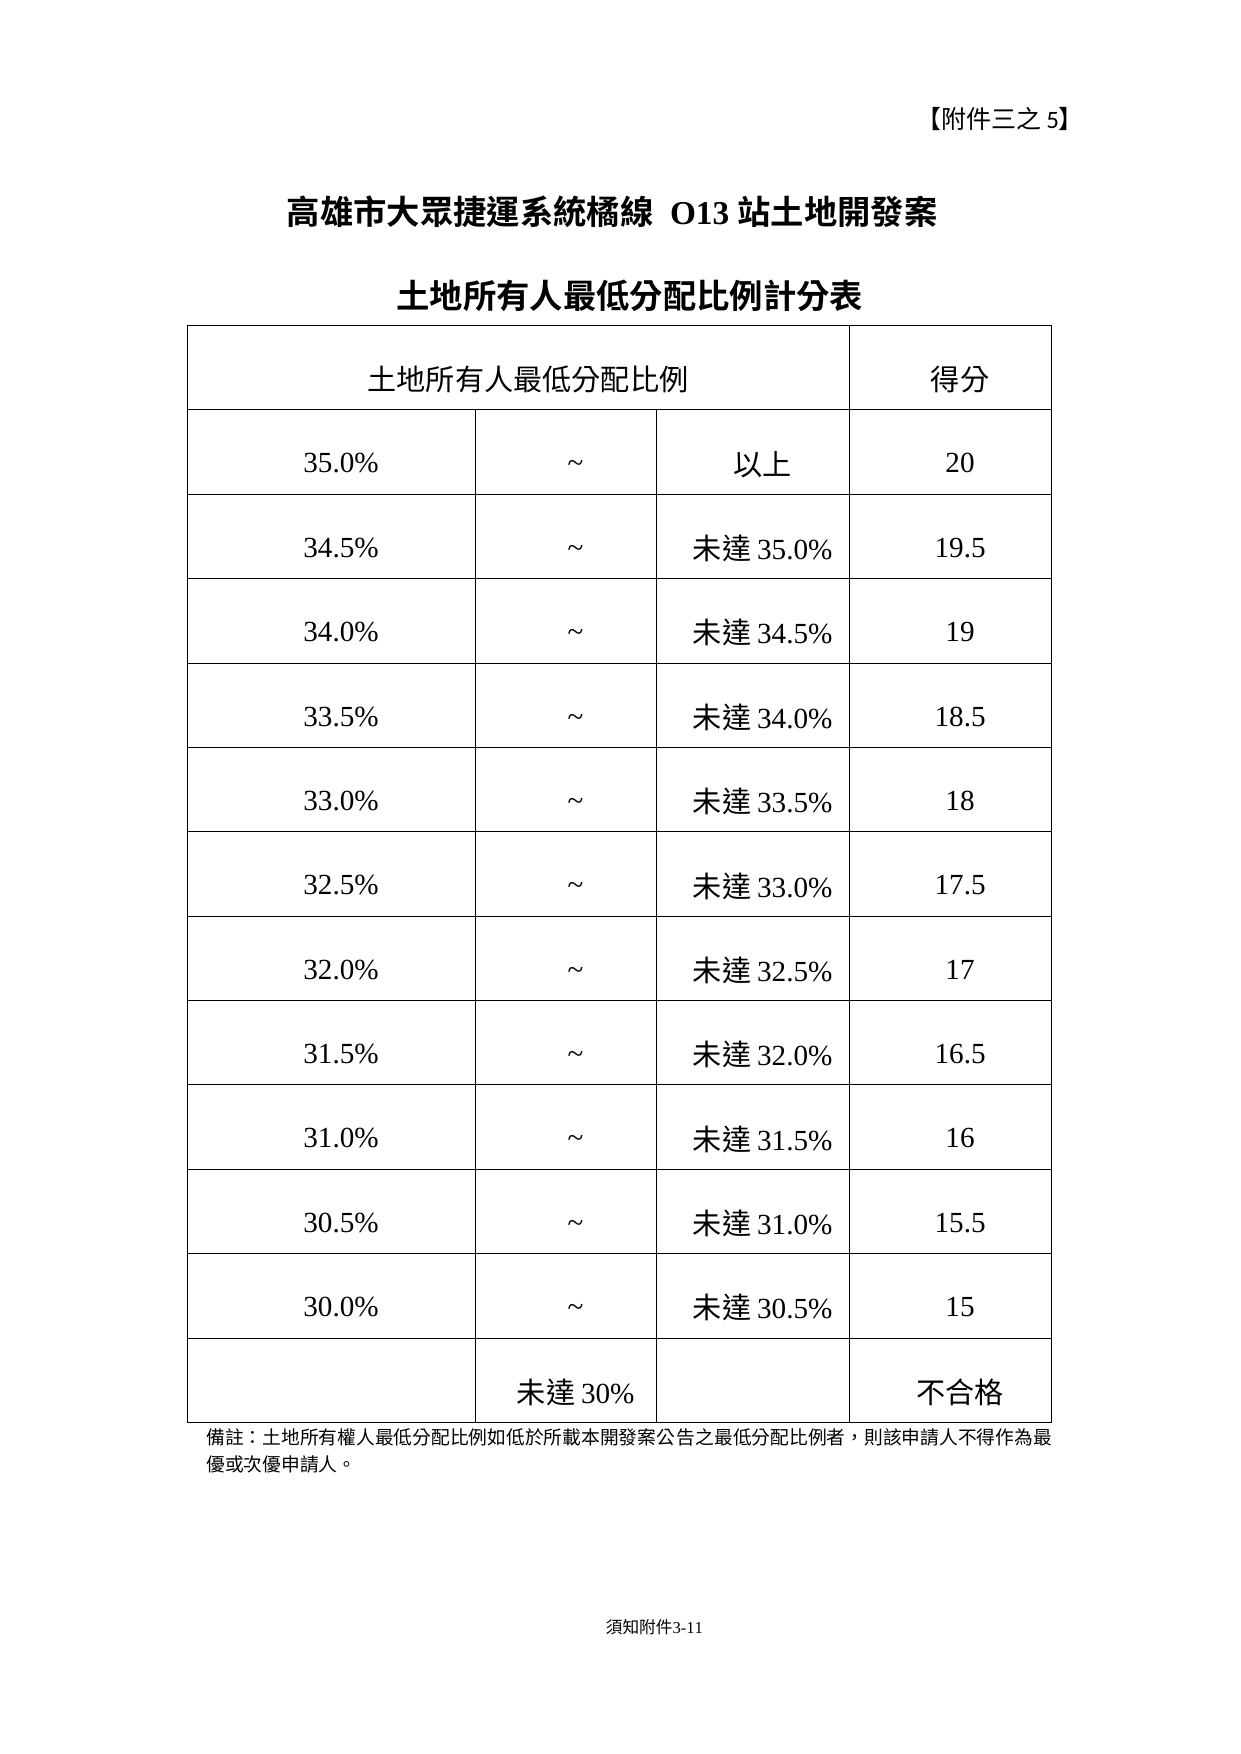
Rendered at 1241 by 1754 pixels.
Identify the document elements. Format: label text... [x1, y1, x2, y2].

table_cell 未達30.5% [657, 1254, 849, 1337]
table_cell 33.5% [188, 664, 475, 747]
table_cell ~ [476, 748, 656, 831]
text 【附件三之5】 [916, 99, 1100, 136]
table_cell ~ [476, 664, 656, 747]
text [901, 92, 1115, 147]
table_cell 15 [850, 1254, 1051, 1337]
table_cell 不合格 [850, 1339, 1051, 1422]
table_cell 32.0% [188, 917, 475, 1000]
text 高雄市大眾捷運系統橘線 O13 站土地開發案 [187, 169, 1053, 231]
table_cell 16 [850, 1085, 1051, 1169]
table_cell ~ [476, 1254, 656, 1337]
table_cell 20 [850, 410, 1051, 494]
table_cell 17.5 [850, 832, 1051, 916]
text 備註：土地所有權人最低分配比例如低於所載本開發案公告之最低分配比例者，則該申請人不得作為最優或次優申請人。 [206, 1423, 1053, 1477]
table_cell 未達33.5% [657, 748, 849, 831]
table_cell 32.5% [188, 832, 475, 916]
table_cell ~ [476, 832, 656, 916]
table_cell 未達32.0% [657, 1001, 849, 1084]
table_cell ~ [476, 1085, 656, 1169]
table_cell 19.5 [850, 495, 1051, 578]
table_cell 未達31.5% [657, 1085, 849, 1169]
table_header 土地所有人最低分配比例 [188, 326, 849, 409]
table_cell 未達34.5% [657, 579, 849, 662]
text 土地所有人最低分配比例計分表 [206, 252, 1053, 314]
table_cell 30.5% [188, 1170, 475, 1253]
table_cell 16.5 [850, 1001, 1051, 1084]
table_cell 未達31.0% [657, 1170, 849, 1253]
table_cell 未達30% [476, 1339, 656, 1422]
table_cell 未達34.0% [657, 664, 849, 747]
table_cell ~ [476, 579, 656, 662]
table_cell 19 [850, 579, 1051, 662]
table_header 得分 [850, 326, 1051, 409]
table_cell 34.0% [188, 579, 475, 662]
table_cell 18 [850, 748, 1051, 831]
table_cell 35.0% [188, 410, 475, 494]
table_cell ~ [476, 495, 656, 578]
table_cell 33.0% [188, 748, 475, 831]
table_cell [188, 1339, 475, 1422]
table_cell ~ [476, 410, 656, 494]
table_cell 34.5% [188, 495, 475, 578]
table_cell ~ [476, 1001, 656, 1084]
table_cell 以上 [657, 410, 849, 494]
table_cell 18.5 [850, 664, 1051, 747]
table_cell 未達35.0% [657, 495, 849, 578]
table_cell 30.0% [188, 1254, 475, 1337]
table_cell [657, 1339, 849, 1422]
table_cell ~ [476, 1170, 656, 1253]
table_cell 17 [850, 917, 1051, 1000]
table_cell 15.5 [850, 1170, 1051, 1253]
table_cell 31.0% [188, 1085, 475, 1169]
table_cell 31.5% [188, 1001, 475, 1084]
table_cell ~ [476, 917, 656, 1000]
table_cell 未達33.0% [657, 832, 849, 916]
table_cell 未達32.5% [657, 917, 849, 1000]
